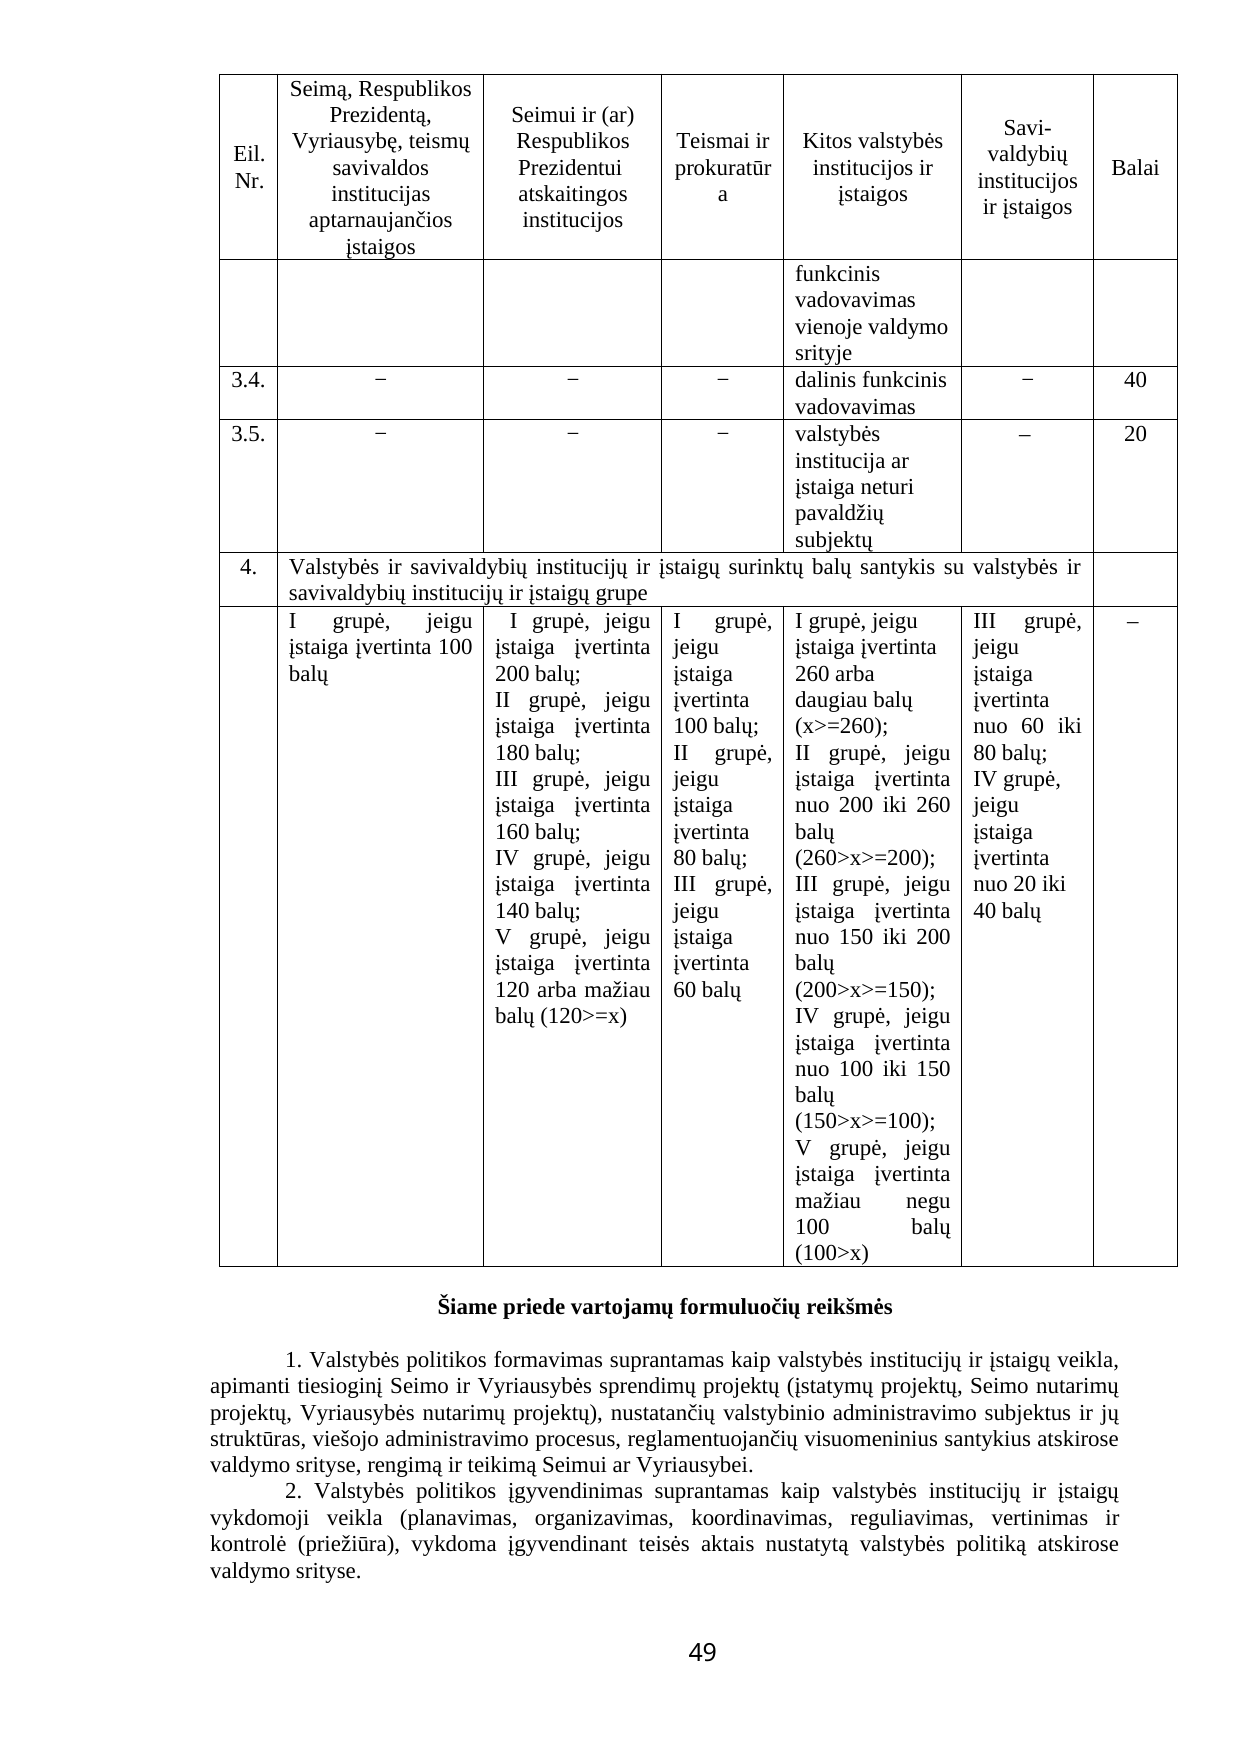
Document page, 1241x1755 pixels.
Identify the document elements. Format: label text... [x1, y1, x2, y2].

table_cell Valstybės ir savivaldybių institucijų ir įstaigų surinktų balų santykis su valstybės ir savivaldybių institucijų ir įstaigų grupe [278, 553, 1093, 606]
table_header Balai [1094, 75, 1177, 259]
table_cell 4. [220, 553, 277, 606]
table_cell [1094, 553, 1177, 606]
table_cell – [1094, 607, 1177, 1266]
table_cell − [662, 367, 783, 419]
table_cell 20 [1094, 420, 1177, 552]
table_cell [1094, 260, 1177, 366]
table_cell [962, 260, 1093, 366]
table_cell I grupė, jeigu įstaiga įvertinta 200 balų; II grupė, jeigu įstaiga įvertinta 180 balų; III grupė, jeigu įstaiga įvertinta 160 balų; IV grupė, jeigu įstaiga įvertinta 140 balų; V grupė, jeigu įstaiga įvertinta 120 arba mažiau balų (120>=x) [484, 607, 661, 1266]
table_cell I grupė, jeigu įstaiga įvertinta 100 balų; II grupė, jeigu įstaiga įvertinta 80 balų; III grupė, jeigu įstaiga įvertinta 60 balų [662, 607, 783, 1266]
table_header Teismai ir prokuratūra [662, 75, 783, 259]
table_cell 3.5. [220, 420, 277, 552]
table_cell [484, 260, 661, 366]
table_cell − [484, 367, 661, 419]
table_header Seimą, Respublikos Prezidentą, Vyriausybę, teismų savivaldos institucijas aptarnaujančios įstaigos [278, 75, 483, 259]
table_cell − [278, 367, 483, 419]
table_cell valstybės institucija ar įstaiga neturi pavaldžių subjektų [784, 420, 961, 552]
table_cell I grupė, jeigu įstaiga įvertinta 100 balų [278, 607, 483, 1266]
table_cell I grupė, jeigu įstaiga įvertinta 260 arba daugiau balų (x>=260); II grupė, jeigu įstaiga įvertinta nuo 200 iki 260 balų (260>x>=200); III grupė, jeigu įstaiga įvertinta nuo 150 iki 200 balų (200>x>=150); IV grupė, jeigu įstaiga įvertinta nuo 100 iki 150 balų (150>x>=100); V grupė, jeigu įstaiga įvertinta mažiau negu 100 balų (100>x) [784, 607, 961, 1266]
table_header Savi-valdybių institucijos ir įstaigos [962, 75, 1093, 259]
text 1. Valstybės politikos formavimas suprantamas kaip valstybės institucijų ir įstaigų veikla, apimanti tiesioginį Seimo ir Vyriausybės sprendimų projektų (įstatymų projektų, Seimo nutarimų projektų, Vyriausybės nutarimų projektų), nustatančių valstybinio administravimo subjektus ir jų struktūras, viešojo administravimo procesus, reglamentuojančių visuomeninius santykius atskirose valdymo srityse, rengimą ir teikimą Seimui ar Vyriausybei. [210, 1346, 1120, 1478]
table_cell − [278, 420, 483, 552]
table_cell III grupė, jeigu įstaiga įvertinta nuo 60 iki 80 balų; IV grupė, jeigu įstaiga įvertinta nuo 20 iki 40 balų [962, 607, 1093, 1266]
table_cell dalinis funkcinis vadovavimas [784, 367, 961, 419]
text Šiame priede vartojamų formuluočių reikšmės [210, 1293, 1120, 1319]
table_cell − [962, 367, 1093, 419]
table_cell funkcinis vadovavimas vienoje valdymo srityje [784, 260, 961, 366]
table_header Eil. Nr. [220, 75, 277, 259]
table_cell [220, 260, 277, 366]
table_cell 40 [1094, 367, 1177, 419]
table_cell [662, 260, 783, 366]
table_header Seimui ir (ar) Respublikos Prezidentui atskaitingos institucijos [484, 75, 661, 259]
table_header Kitos valstybės institucijos ir įstaigos [784, 75, 961, 259]
table_cell − [662, 420, 783, 552]
table_cell – [962, 420, 1093, 552]
text 2. Valstybės politikos įgyvendinimas suprantamas kaip valstybės institucijų ir įstaigų vykdomoji veikla (planavimas, organizavimas, koordinavimas, reguliavimas, vertinimas ir kontrolė (priežiūra), vykdoma įgyvendinant teisės aktais nustatytą valstybės politiką atskirose valdymo srityse. [210, 1478, 1120, 1583]
table_cell [220, 607, 277, 1266]
table_cell − [484, 420, 661, 552]
table_cell [278, 260, 483, 366]
table_cell 3.4. [220, 367, 277, 419]
